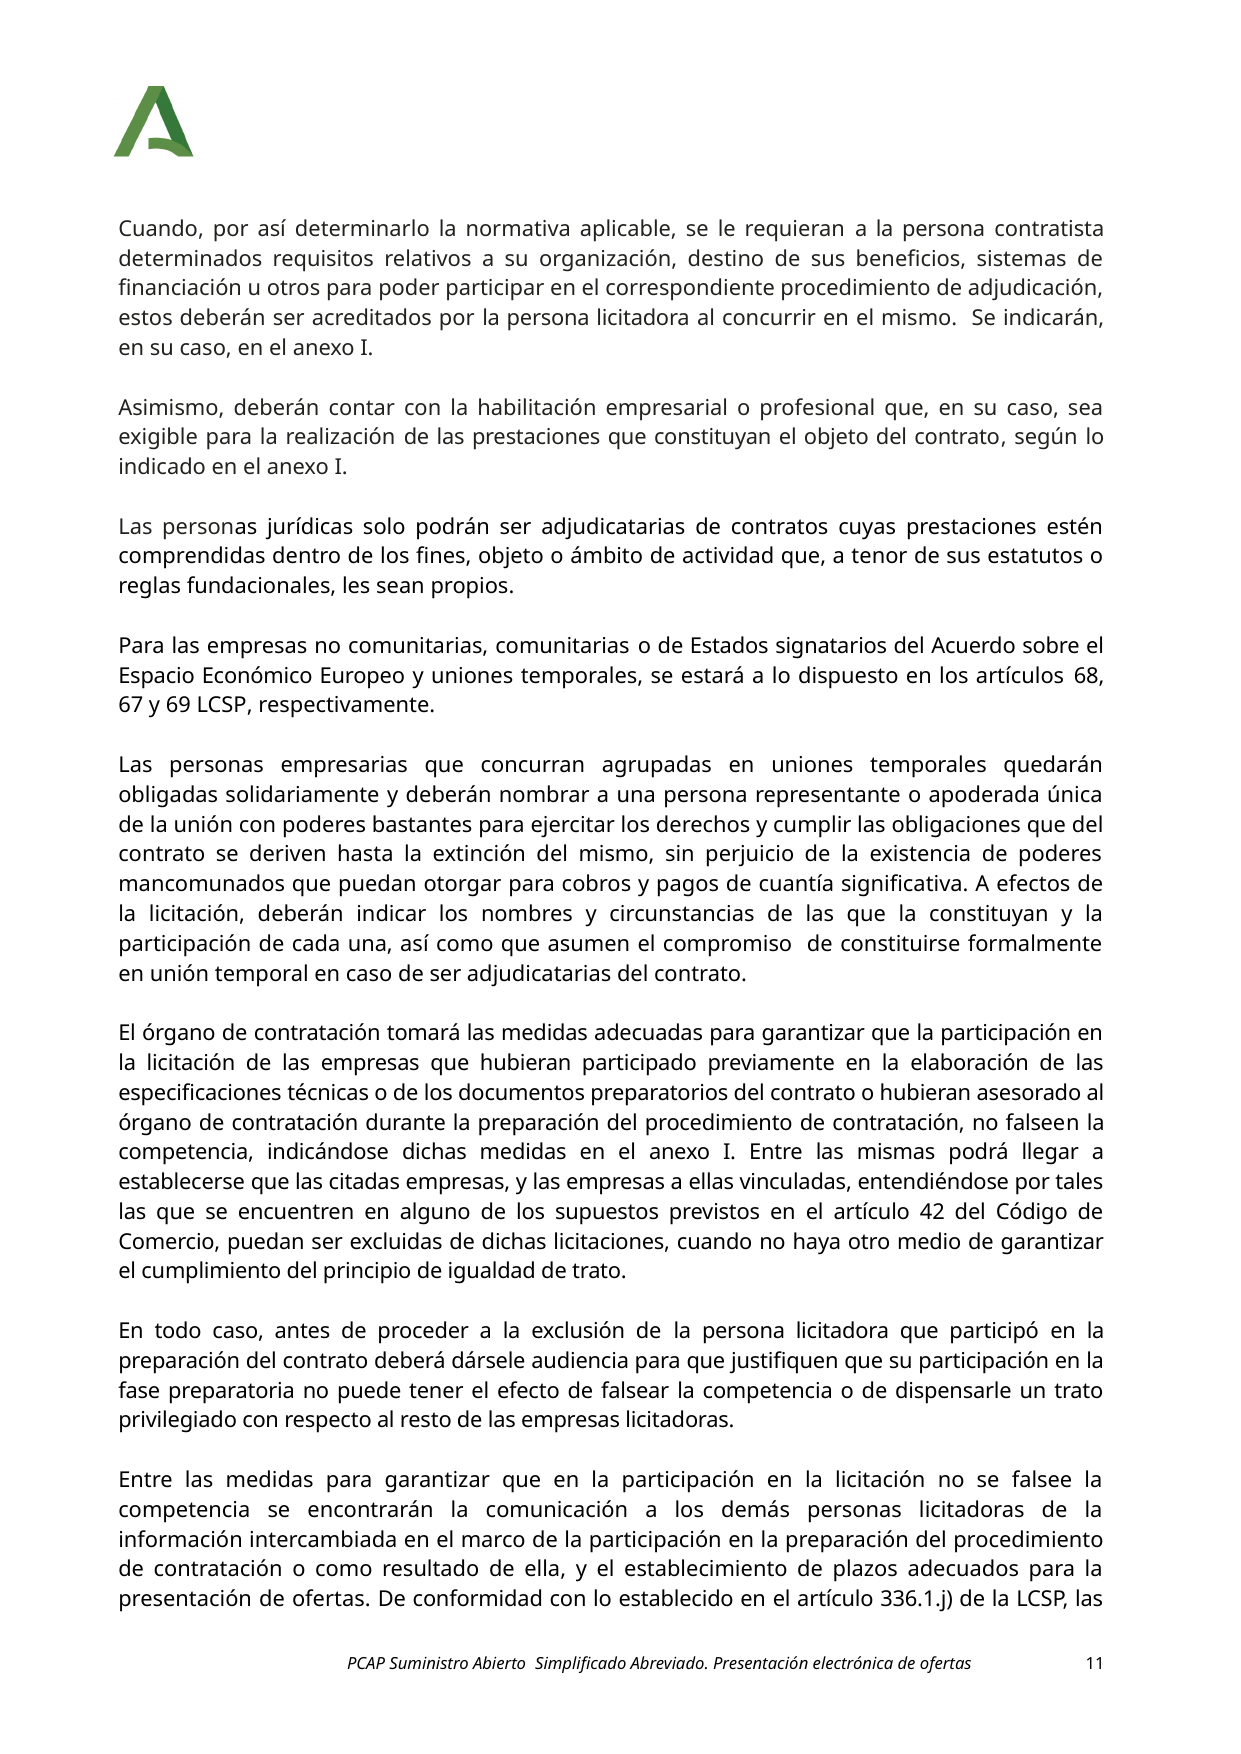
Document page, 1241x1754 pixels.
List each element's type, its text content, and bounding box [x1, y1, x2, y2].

text Entre las medidas para garantizar que en la participación en la licitación no se falsee la competencia se encontrarán la comunicación a los demás personas licitadoras de la información intercambiada en el marco de la participación en la preparación del procedimiento de contratación o como resultado de ella, y el establecimiento de plazos adecuados para la presentación de ofertas. De conformidad con lo establecido en el artículo 336.1.j) de la LCSP, las [118, 1464, 1104, 1613]
text En todo caso, antes de proceder a la exclusión de la persona licitadora que participó en la preparación del contrato deberá dársele audiencia para que justifiquen que su participación en la fase preparatoria no puede tener el efecto de falsear la competencia o de dispensarle un trato privilegiado con respecto al resto de las empresas licitadoras. [118, 1315, 1104, 1434]
text Las personas jurídicas solo podrán ser adjudicatarias de contratos cuyas prestaciones estén comprendidas dentro de los fines, objeto o ámbito de actividad que, a tenor de sus estatutos o reglas fundacionales, les sean propios. [118, 511, 1104, 600]
picture [109, 81, 198, 161]
text Cuando, por así determinarlo la normativa aplicable, se le requieran a la persona contratista determinados requisitos relativos a su organización, destino de sus beneficios, sistemas de financiación u otros para poder participar en el correspondiente procedimiento de adjudicación, estos deberán ser acreditados por la persona licitadora al concurrir en el mismo. Se indicarán, en su caso, en el anexo I. [118, 213, 1104, 362]
text Para las empresas no comunitarias, comunitarias o de Estados signatarios del Acuerdo sobre el Espacio Económico Europeo y uniones temporales, se estará a lo dispuesto en los artículos 68, 67 y 69 LCSP, respectivamente. [118, 630, 1104, 719]
text Las personas empresarias que concurran agrupadas en uniones temporales quedarán obligadas solidariamente y deberán nombrar a una persona representante o apoderada única de la unión con poderes bastantes para ejercitar los derechos y cumplir las obligaciones que del contrato se deriven hasta la extinción del mismo, sin perjuicio de la existencia de poderes mancomunados que puedan otorgar para cobros y pagos de cuantía significativa. A efectos de la licitación, deberán indicar los nombres y circunstancias de las que la constituyan y la participación de cada una, así como que asumen el compromiso de constituirse formalmente en unión temporal en caso de ser adjudicatarias del contrato. [118, 749, 1104, 987]
text El órgano de contratación tomará las medidas adecuadas para garantizar que la participación en la licitación de las empresas que hubieran participado previamente en la elaboración de las especificaciones técnicas o de los documentos preparatorios del contrato o hubieran asesorado al órgano de contratación durante la preparación del procedimiento de contratación, no falseen la competencia, indicándose dichas medidas en el anexo I. Entre las mismas podrá llegar a establecerse que las citadas empresas, y las empresas a ellas vinculadas, entendiéndose por tales las que se encuentren en alguno de los supuestos previstos en el artículo 42 del Código de Comercio, puedan ser excluidas de dichas licitaciones, cuando no haya otro medio de garantizar el cumplimiento del principio de igualdad de trato. [118, 1017, 1104, 1285]
text Asimismo, deberán contar con la habilitación empresarial o profesional que, en su caso, sea exigible para la realización de las prestaciones que constituyan el objeto del contrato, según lo indicado en el anexo I. [118, 391, 1104, 481]
